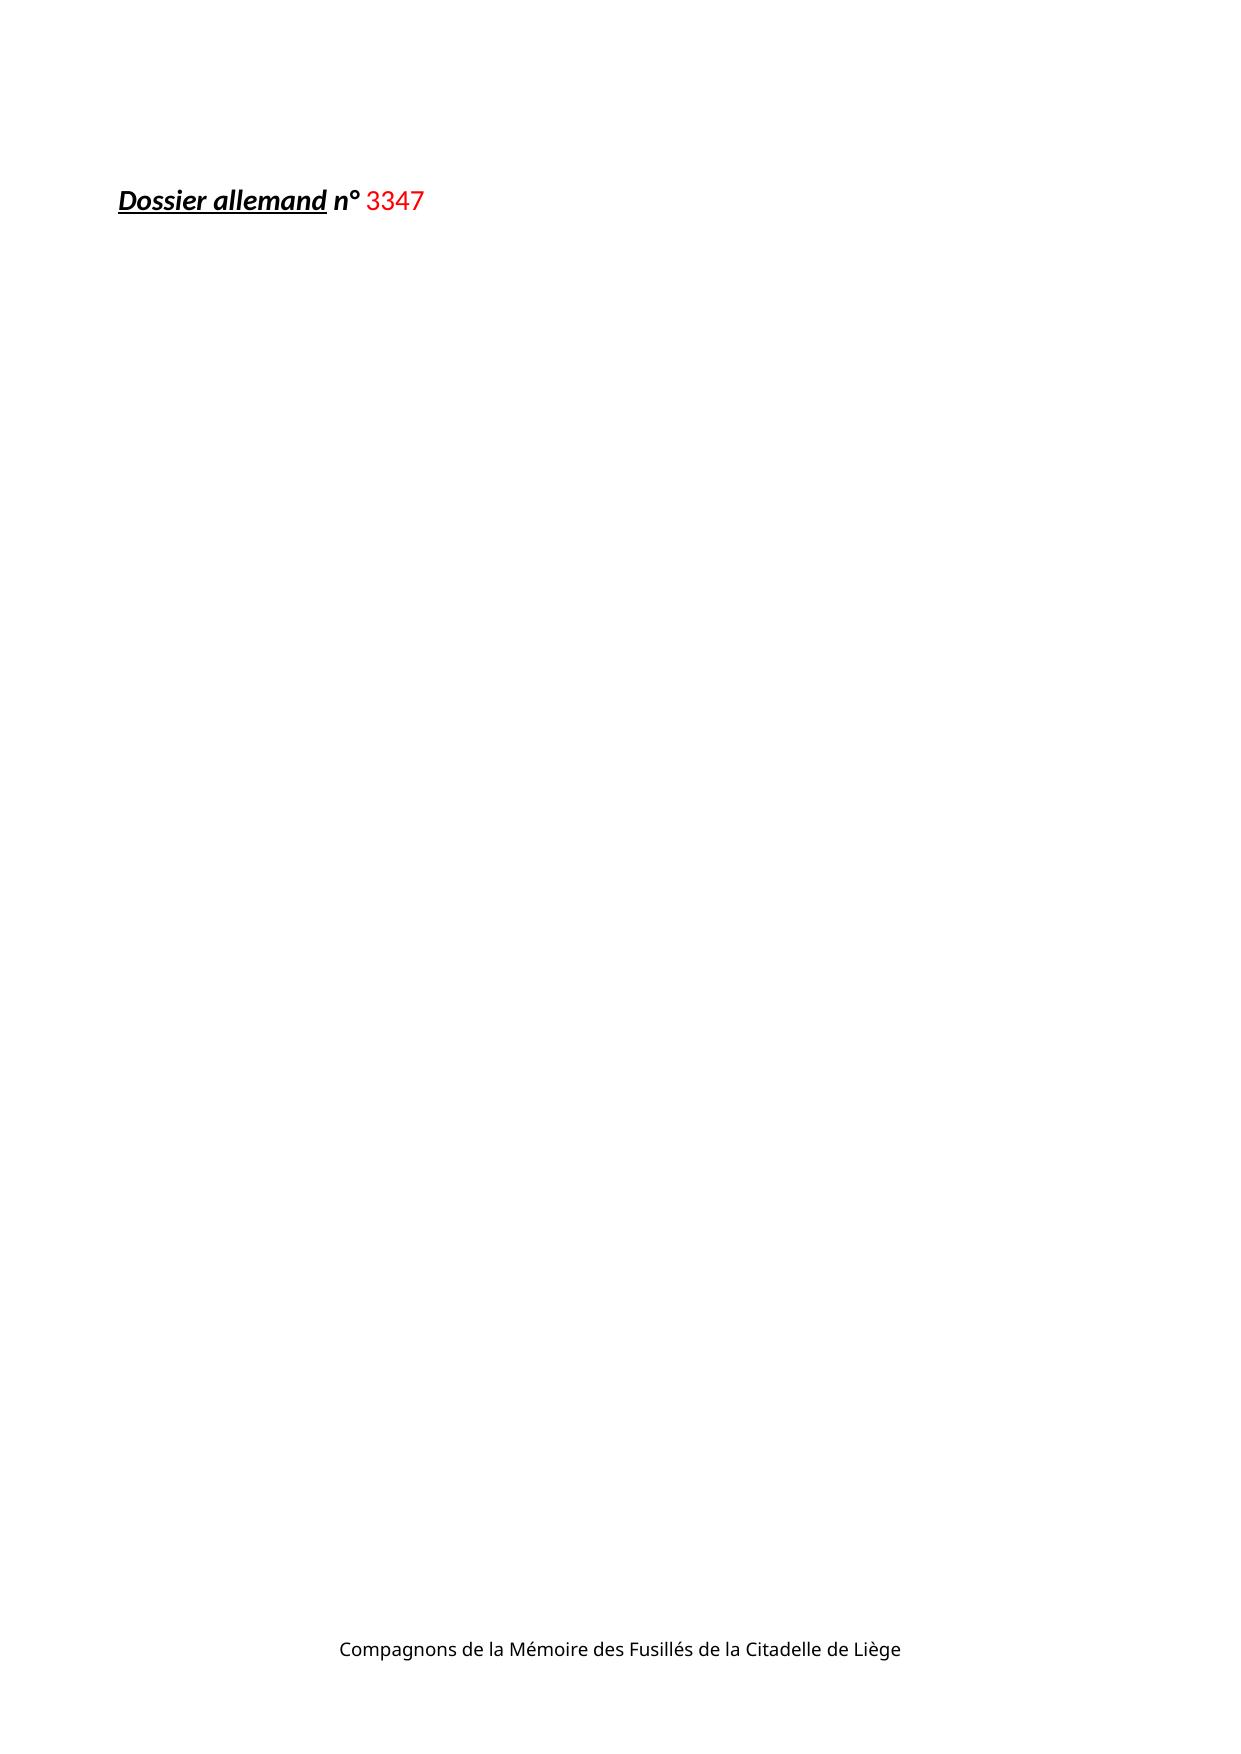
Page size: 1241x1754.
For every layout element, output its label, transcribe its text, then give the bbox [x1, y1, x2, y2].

text Dossier allemand n° 3347 [118, 182, 1122, 217]
